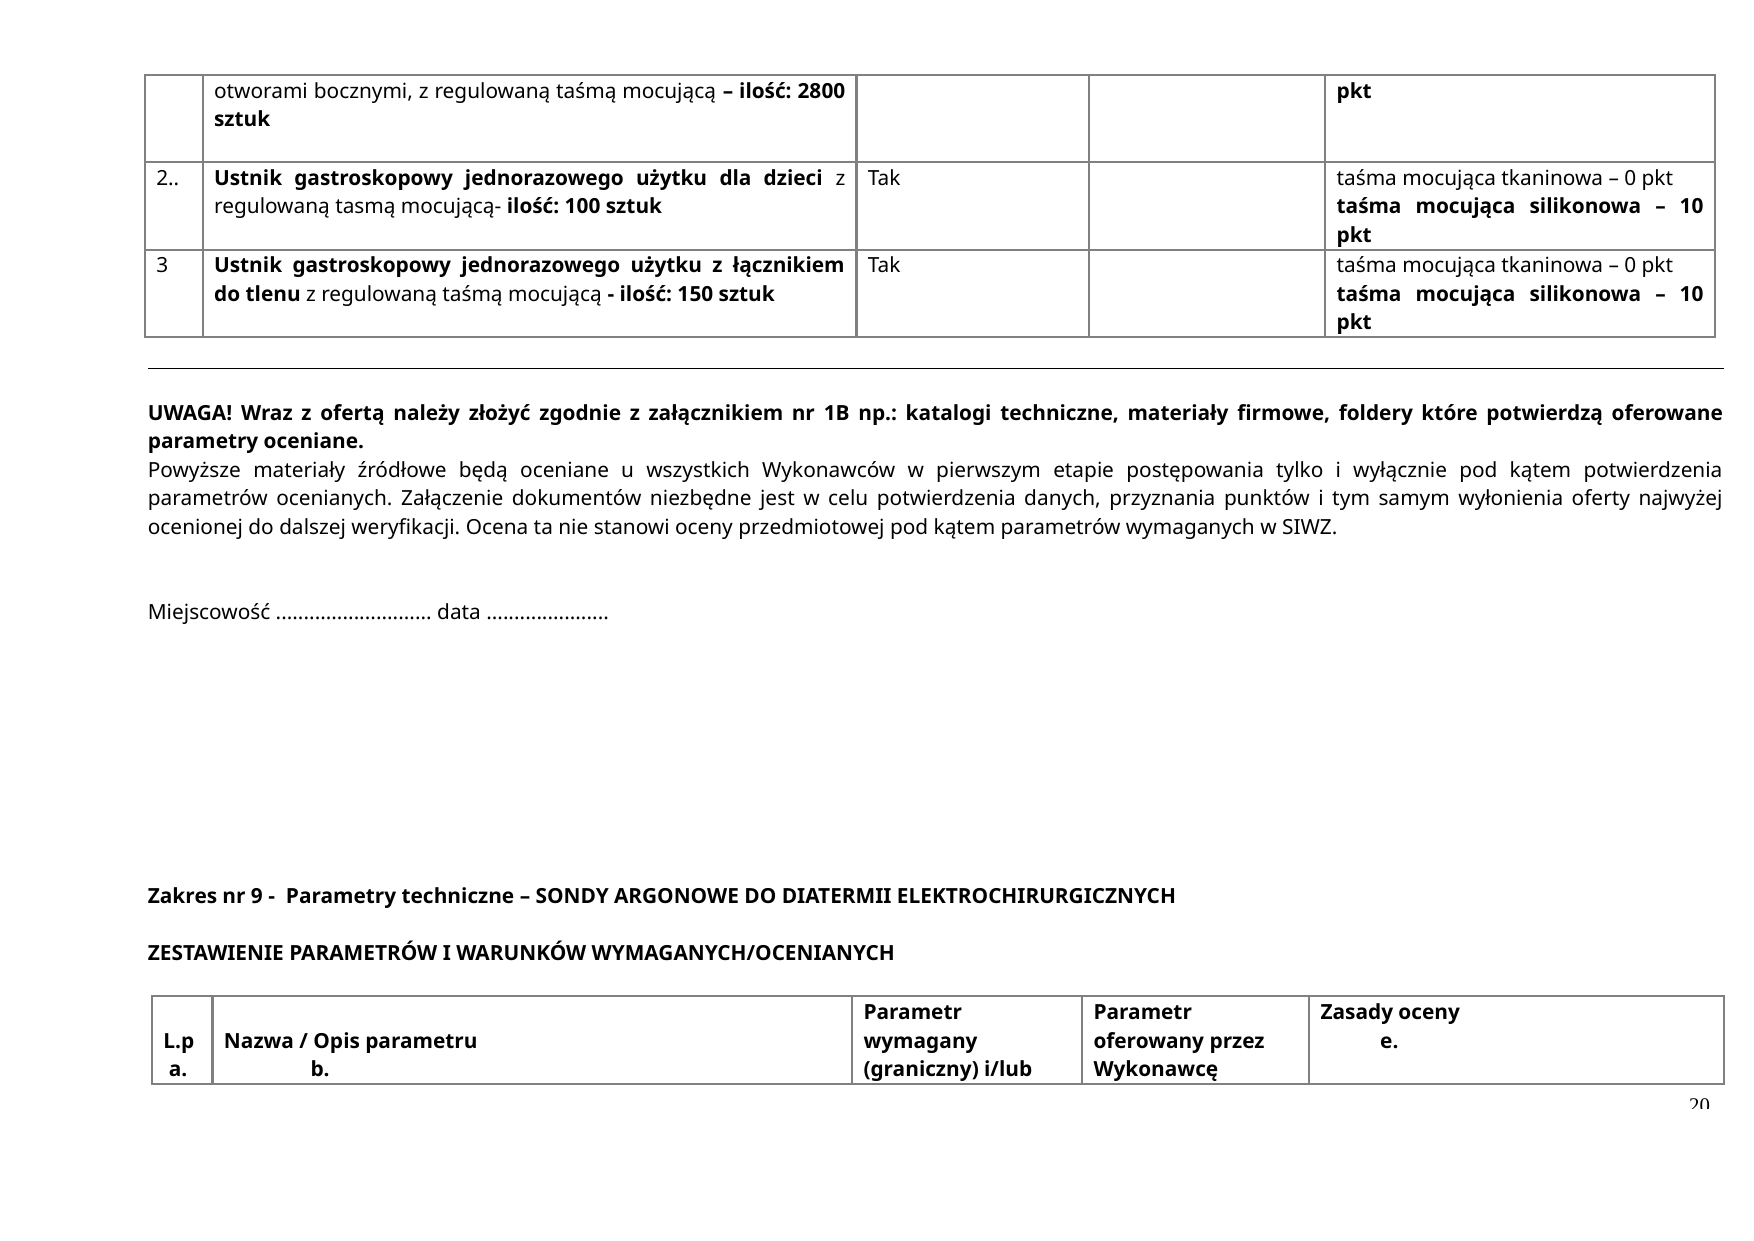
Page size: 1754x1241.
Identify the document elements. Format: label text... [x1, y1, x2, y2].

table_cell taśma mocująca tkaninowa – 0 pkt taśma mocująca silikonowa – 10 pkt [1326, 251, 1714, 336]
text UWAGA! Wraz z ofertą należy złożyć zgodnie z załącznikiem nr 1B np.: katalogi techniczne, materiały firmowe, foldery które potwierdzą oferowane parametry oceniane. [148, 398, 1724, 455]
table_cell Tak [858, 163, 1088, 248]
table_cell [1090, 76, 1324, 161]
table_cell Ustnik gastroskopowy jednorazowego użytku z łącznikiem do tlenu z regulowaną taśmą mocującą - ilość: 150 sztuk [204, 251, 855, 336]
table_cell 2.. [146, 163, 202, 248]
table_cell Ustnik gastroskopowy jednorazowego użytku dla dzieci z regulowaną tasmą mocującą- ilość: 100 sztuk [204, 163, 855, 248]
table_cell otworami bocznymi, z regulowaną taśmą mocującą – ilość: 2800 sztuk [204, 76, 855, 161]
table_cell 3 [146, 251, 202, 336]
table_header Nazwa / Opis parametru b. [214, 997, 851, 1083]
table_cell [1090, 251, 1324, 336]
text Zakres nr 9 - Parametry techniczne – SONDY ARGONOWE DO DIATERMII ELEKTROCHIRURGICZNYCH [148, 881, 1724, 910]
table_cell [858, 76, 1088, 161]
table_header Zasady oceny e. [1310, 997, 1723, 1083]
table_header Parametr wymagany (graniczny) i/lub [853, 997, 1081, 1083]
table_header Parametr oferowany przez Wykonawcę [1083, 997, 1308, 1083]
text ZESTAWIENIE PARAMETRÓW I WARUNKÓW WYMAGANYCH/OCENIANYCH [148, 938, 1724, 967]
table_cell [1090, 163, 1324, 248]
table_cell [146, 76, 202, 161]
table_cell pkt [1326, 76, 1714, 161]
text Miejscowość ............................ data ...................... [148, 597, 1724, 626]
table_cell Tak [858, 251, 1088, 336]
table_header L.p a. [153, 997, 211, 1083]
table_cell taśma mocująca tkaninowa – 0 pkt taśma mocująca silikonowa – 10 pkt [1326, 163, 1714, 248]
text Powyższe materiały źródłowe będą oceniane u wszystkich Wykonawców w pierwszym etapie postępowania tylko i wyłącznie pod kątem potwierdzenia parametrów ocenianych. Załączenie dokumentów niezbędne jest w celu potwierdzenia danych, przyznania punktów i tym samym wyłonienia oferty najwyżej ocenionej do dalszej weryfikacji. Ocena ta nie stanowi oceny przedmiotowej pod kątem parametrów wymaganych w SIWZ. [148, 455, 1724, 540]
